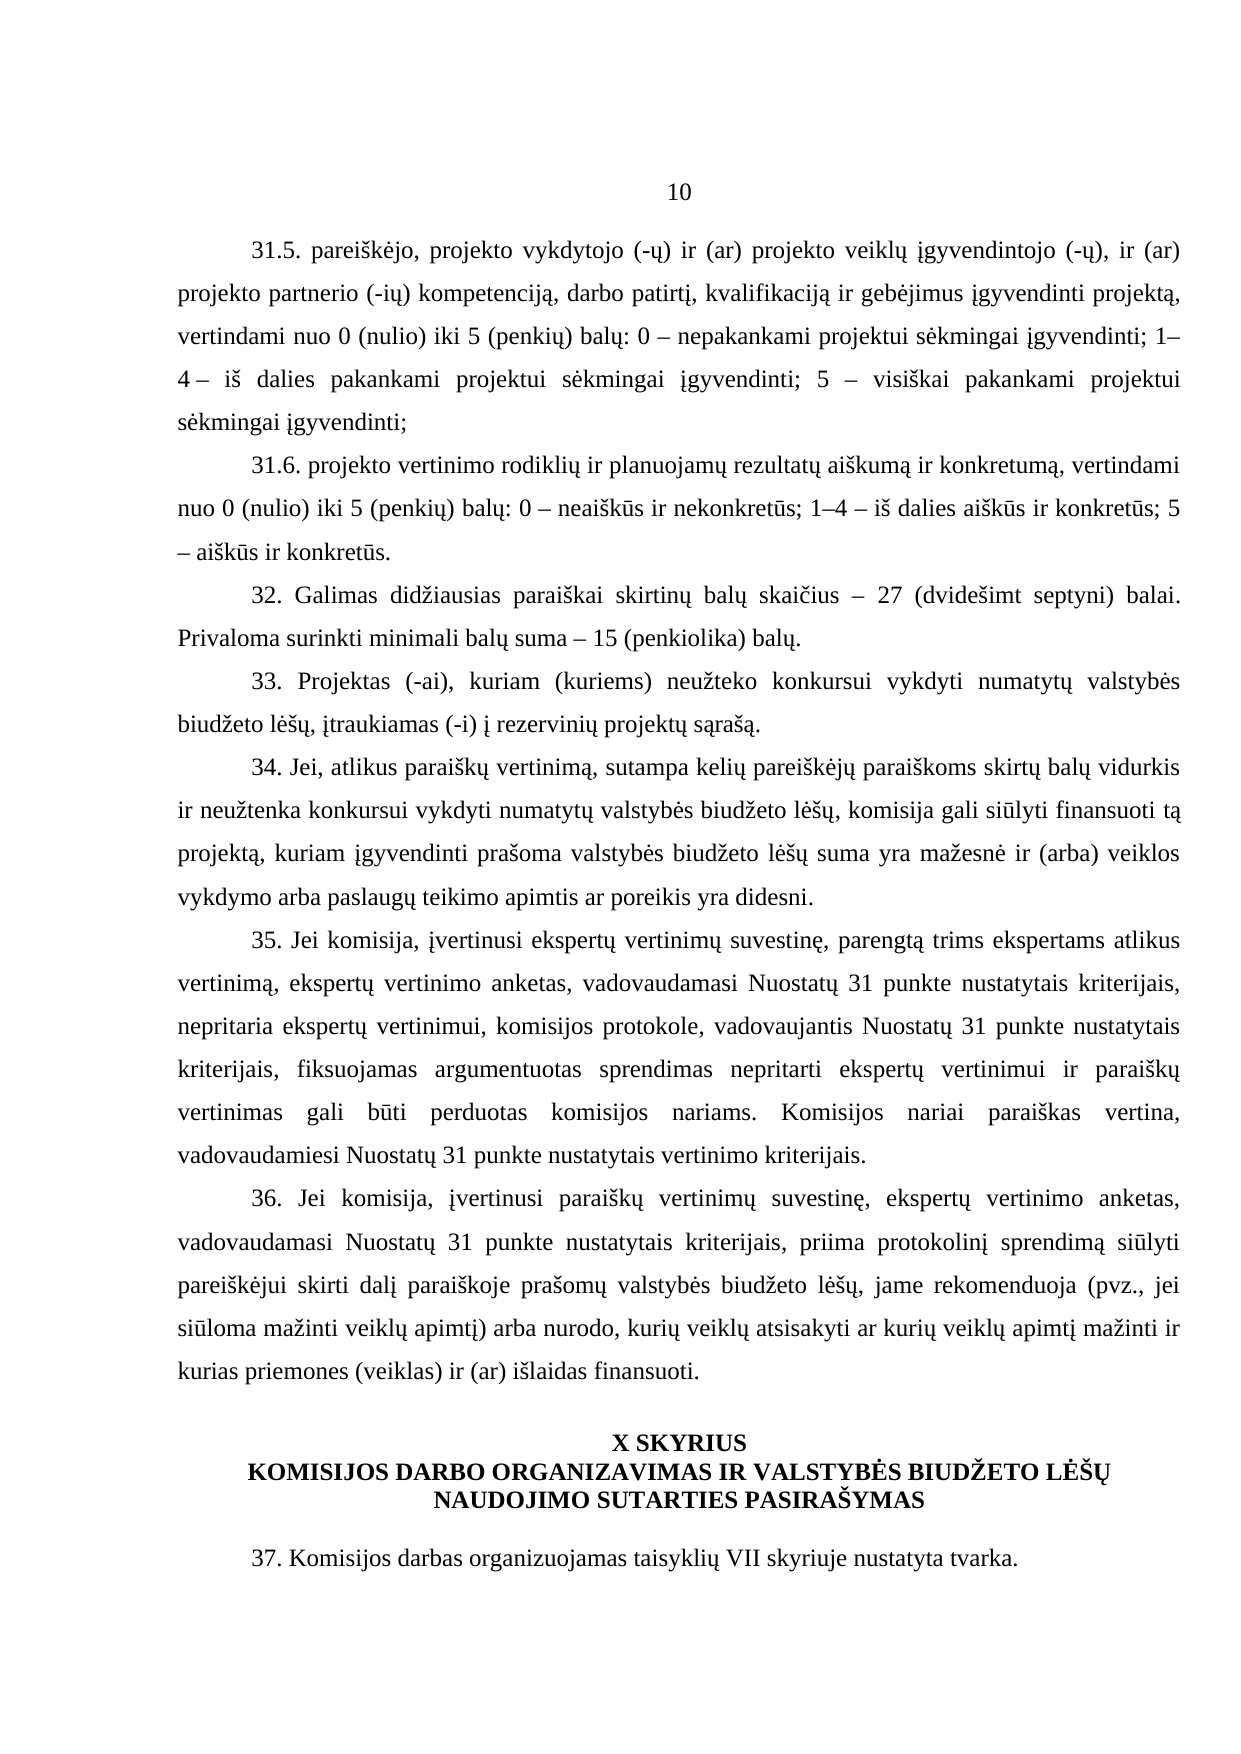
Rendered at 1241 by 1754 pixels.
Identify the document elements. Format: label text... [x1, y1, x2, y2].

text 34. Jei, atlikus paraiškų vertinimą, sutampa kelių pareiškėjų paraiškoms skirtų balų vidurkis ir neužtenka konkursui vykdyti numatytų valstybės biudžeto lėšų, komisija gali siūlyti finansuoti tą projektą, kuriam įgyvendinti prašoma valstybės biudžeto lėšų suma yra mažesnė ir (arba) veiklos vykdymo arba paslaugų teikimo apimtis ar poreikis yra didesni. [177, 752, 1181, 910]
text 32. Galimas didžiausias paraiškai skirtinų balų skaičius – 27 (dvidešimt septyni) balai. Privaloma surinkti minimali balų suma – 15 (penkiolika) balų. [177, 580, 1181, 652]
text 37. Komisijos darbas organizuojamas taisyklių VII skyriuje nustatyta tvarka. [177, 1543, 1181, 1572]
text 35. Jei komisija, įvertinusi ekspertų vertinimų suvestinę, parengtą trims ekspertams atlikus vertinimą, ekspertų vertinimo anketas, vadovaudamasi Nuostatų 31 punkte nustatytais kriterijais, nepritaria ekspertų vertinimui, komisijos protokole, vadovaujantis Nuostatų 31 punkte nustatytais kriterijais, fiksuojamas argumentuotas sprendimas nepritarti ekspertų vertinimui ir paraiškų vertinimas gali būti perduotas komisijos nariams. Komisijos nariai paraiškas vertina, vadovaudamiesi Nuostatų 31 punkte nustatytais vertinimo kriterijais. [177, 925, 1181, 1169]
text KOMISIJOS DARBO ORGANIZAVIMAS IR VALSTYBĖS BIUDŽETO LĖŠŲ NAUDOJIMO SUTARTIES PASIRAŠYMAS [177, 1457, 1181, 1514]
text X SKYRIUS [177, 1428, 1181, 1457]
text 36. Jei komisija, įvertinusi paraiškų vertinimų suvestinę, ekspertų vertinimo anketas, vadovaudamasi Nuostatų 31 punkte nustatytais kriterijais, priima protokolinį sprendimą siūlyti pareiškėjui skirti dalį paraiškoje prašomų valstybės biudžeto lėšų, jame rekomenduoja (pvz., jei siūloma mažinti veiklų apimtį) arba nurodo, kurių veiklų atsisakyti ar kurių veiklų apimtį mažinti ir kurias priemones (veiklas) ir (ar) išlaidas finansuoti. [177, 1183, 1181, 1385]
text 33. Projektas (-ai), kuriam (kuriems) neužteko konkursui vykdyti numatytų valstybės biudžeto lėšų, įtraukiamas (-i) į rezervinių projektų sąrašą. [177, 666, 1181, 738]
text 31.5. pareiškėjo, projekto vykdytojo (-ų) ir (ar) projekto veiklų įgyvendintojo (-ų), ir (ar) projekto partnerio (-ių) kompetenciją, darbo patirtį, kvalifikaciją ir gebėjimus įgyvendinti projektą, vertindami nuo 0 (nulio) iki 5 (penkių) balų: 0 – nepakankami projektui sėkmingai įgyvendinti; 1–4 – iš dalies pakankami projektui sėkmingai įgyvendinti; 5 – visiškai pakankami projektui sėkmingai įgyvendinti; [177, 235, 1181, 436]
text 31.6. projekto vertinimo rodiklių ir planuojamų rezultatų aiškumą ir konkretumą, vertindami nuo 0 (nulio) iki 5 (penkių) balų: 0 – neaiškūs ir nekonkretūs; 1–4 – iš dalies aiškūs ir konkretūs; 5 – aiškūs ir konkretūs. [177, 450, 1181, 565]
